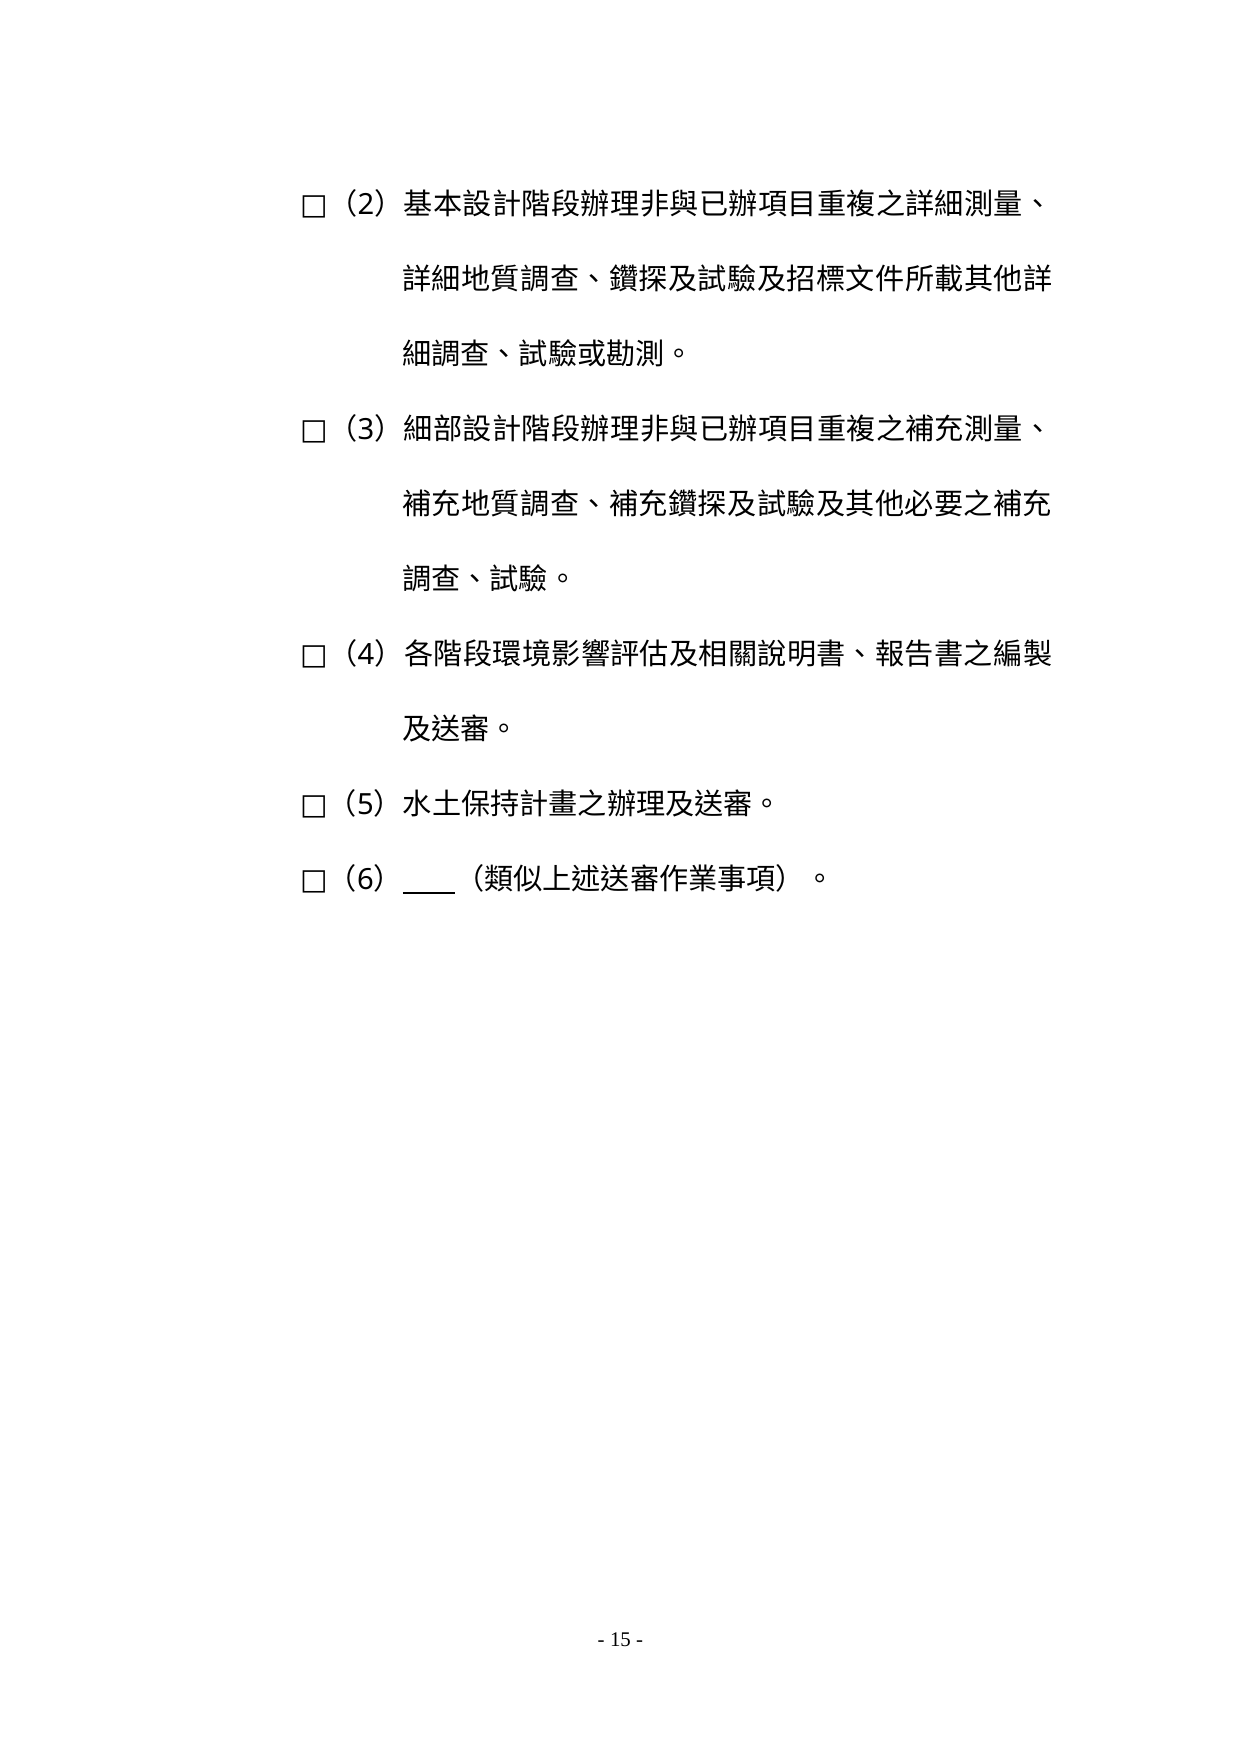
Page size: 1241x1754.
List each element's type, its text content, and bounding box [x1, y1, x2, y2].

text □（6） （類似上述送審作業事項）。 [300, 839, 1053, 914]
text □（4）各階段環境影響評估及相關說明書、報告書之編製及送審。 [300, 614, 1053, 764]
text □（3）細部設計階段辦理非與已辦項目重複之補充測量、補充地質調查、補充鑽探及試驗及其他必要之補充調查、試驗。 [300, 389, 1053, 614]
text □（5）水土保持計畫之辦理及送審。 [300, 764, 1053, 839]
text □（2）基本設計階段辦理非與已辦項目重複之詳細測量、詳細地質調查、鑽探及試驗及招標文件所載其他詳細調查、試驗或勘測。 [300, 164, 1053, 389]
